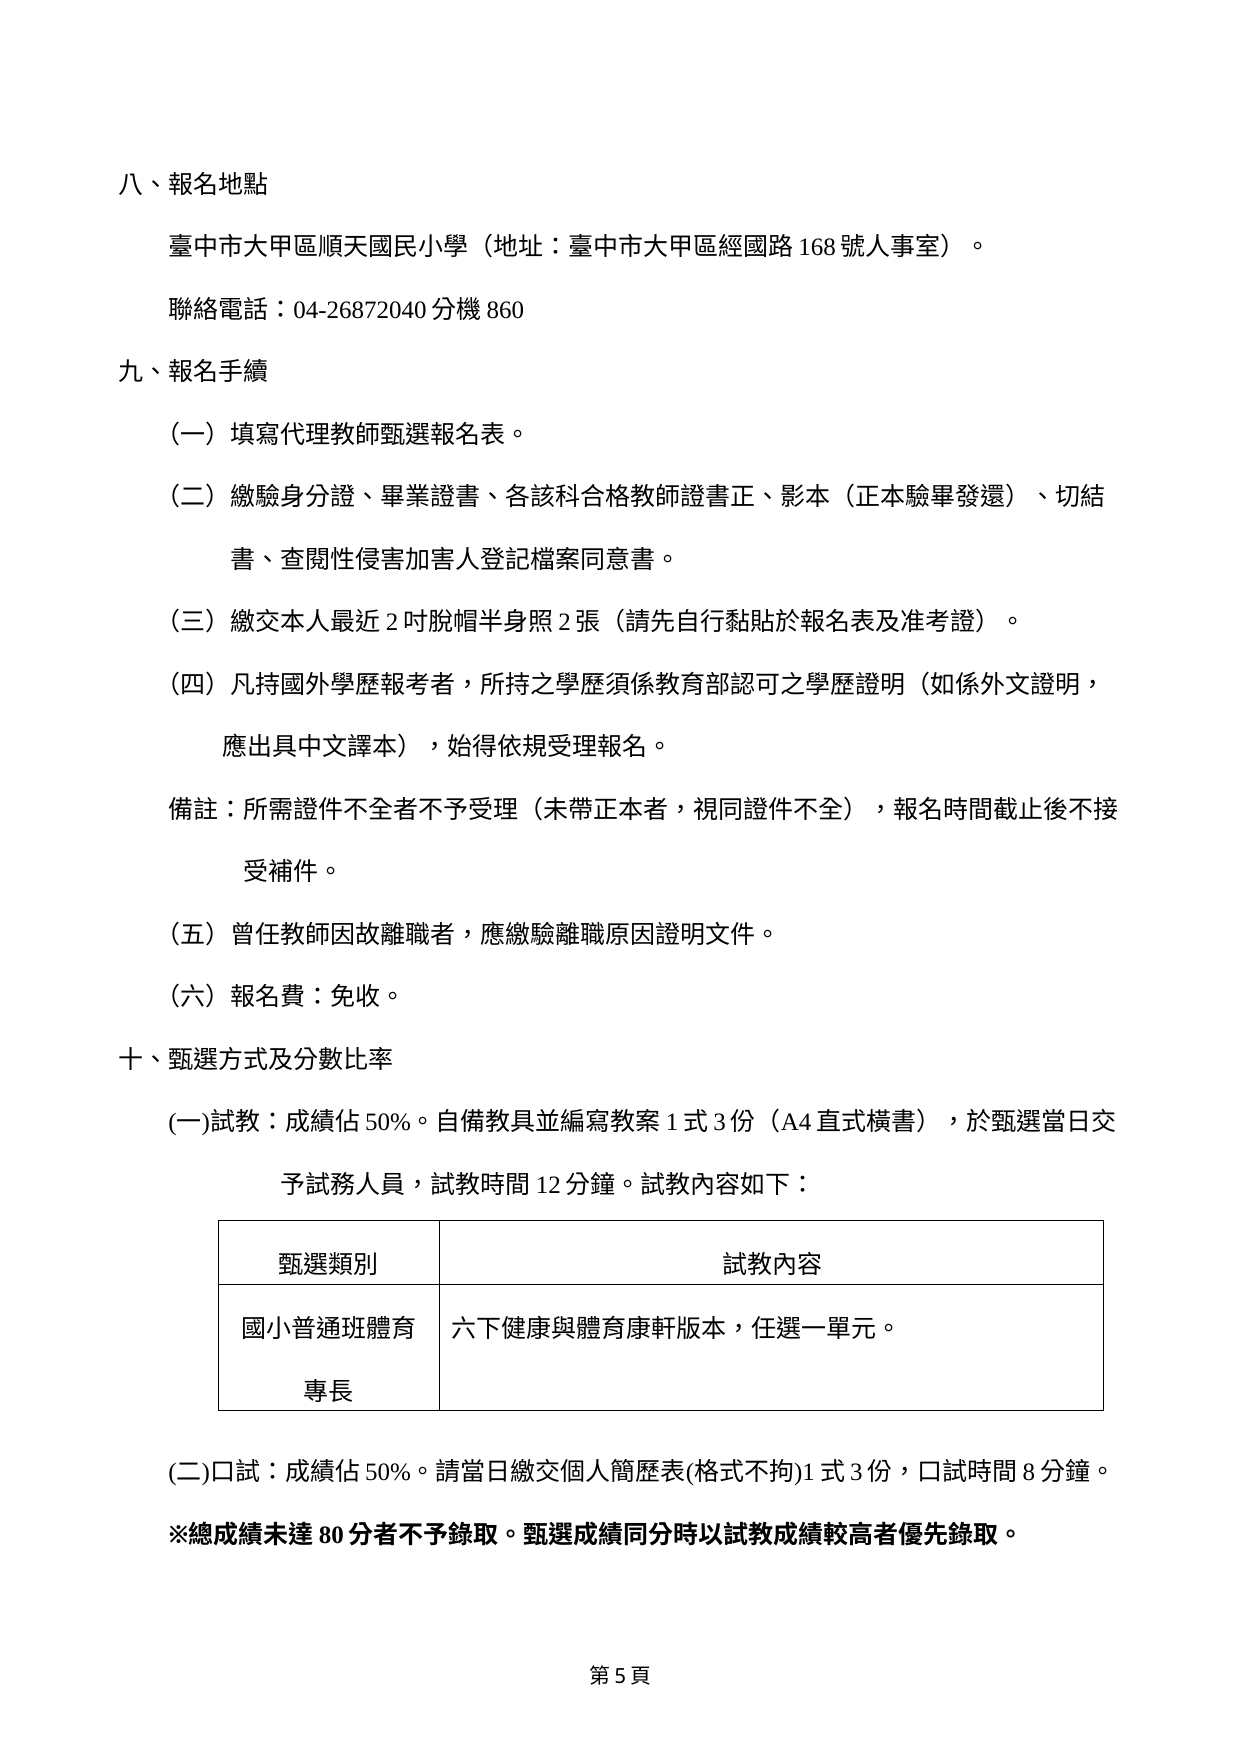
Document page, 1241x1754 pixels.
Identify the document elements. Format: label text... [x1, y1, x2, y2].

text (一)試教：成績佔50%。自備教具並編寫教案1式3份（A4直式橫書），於甄選當日交予試務人員，試教時間12分鐘。試教內容如下： [168, 1078, 1122, 1203]
text （四）凡持國外學歷報考者，所持之學歷須係教育部認可之學歷證明（如係外文證明，應出具中文譯本），始得依規受理報名。 [156, 641, 1122, 766]
table_header 甄選類別 [219, 1221, 439, 1284]
text （六）報名費：免收。 [156, 953, 1122, 1016]
table_cell 國小普通班體育專長 [219, 1285, 439, 1410]
text 十、甄選方式及分數比率 [118, 1016, 1122, 1078]
text ※總成績未達80分者不予錄取。甄選成績同分時以試教成績較高者優先錄取。 [168, 1491, 1122, 1553]
text 聯絡電話：04-26872040分機860 [168, 266, 1122, 328]
text （五）曾任教師因故離職者，應繳驗離職原因證明文件。 [156, 891, 1122, 953]
table_header 試教內容 [440, 1221, 1103, 1284]
text 八、報名地點 [118, 141, 1122, 203]
text （三）繳交本人最近2吋脫帽半身照2張（請先自行黏貼於報名表及准考證）。 [156, 578, 1122, 641]
text 備註：所需證件不全者不予受理（未帶正本者，視同證件不全），報名時間截止後不接受補件。 [168, 766, 1122, 891]
table_cell 六下健康與體育康軒版本，任選一單元。 [440, 1285, 1103, 1410]
text (二)口試：成績佔50%。請當日繳交個人簡歷表(格式不拘)1式3份，口試時間8分鐘。 [168, 1428, 1122, 1491]
text 臺中市大甲區順天國民小學（地址：臺中市大甲區經國路168號人事室）。 [168, 203, 1122, 266]
text （一）填寫代理教師甄選報名表。 [118, 391, 1122, 453]
text （二）繳驗身分證、畢業證書、各該科合格教師證書正、影本（正本驗畢發還）、切結書、查閱性侵害加害人登記檔案同意書。 [156, 453, 1122, 578]
text 九、報名手續 [118, 328, 1122, 391]
